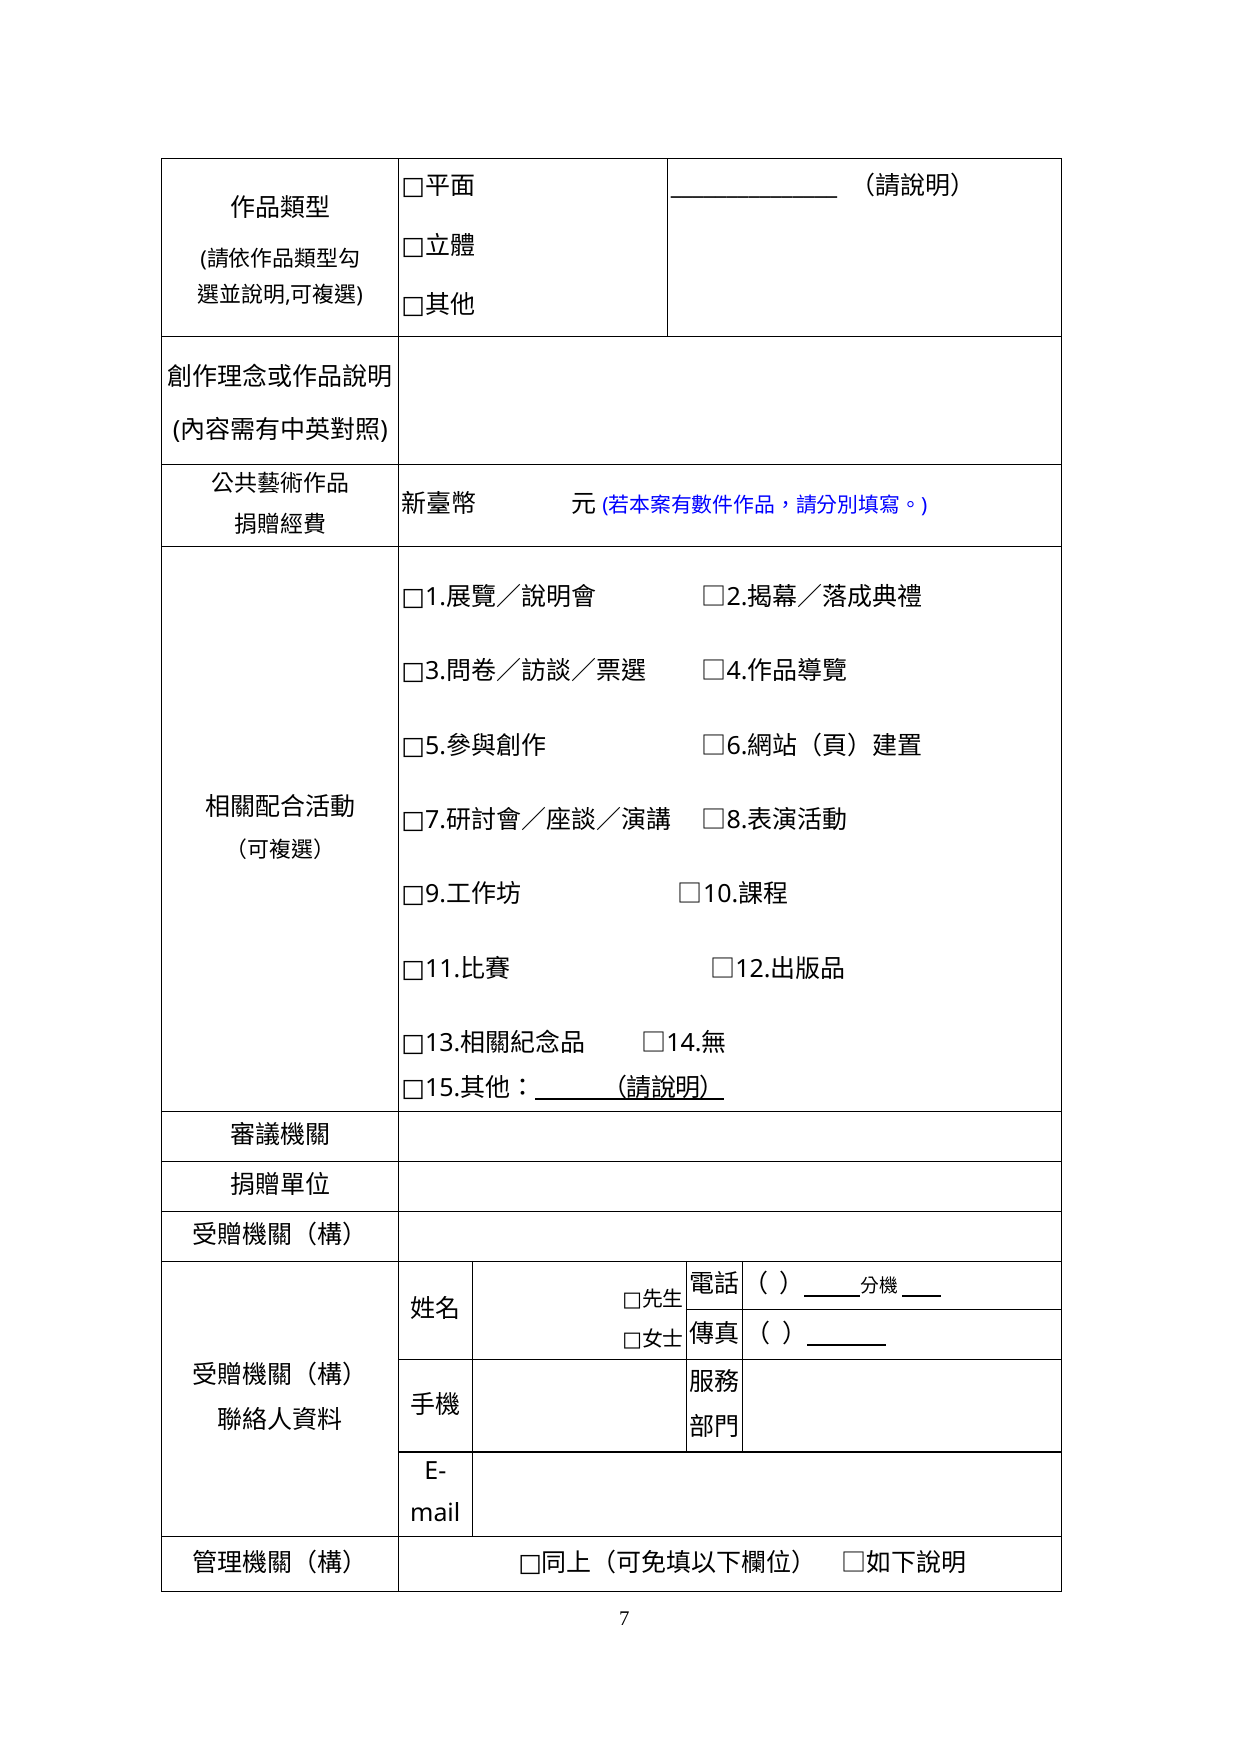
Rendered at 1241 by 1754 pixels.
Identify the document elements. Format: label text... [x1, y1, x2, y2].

table_cell □1.展覽／說明會 □2.揭幕／落成典禮 □3.問卷／訪談／票選 □4.作品導覽 □5.參與創作 □6.網站（頁）建置 □7.研討會／座談／演講 □8.表演活動 □9.工作坊 □10.課程 □11.比賽 □12.出版品 □13.相關紀念品 □14.無 □15.其他： （請說明） [399, 547, 1061, 1111]
table_cell [399, 1212, 1061, 1261]
table_cell 傳真 [687, 1310, 742, 1359]
table_cell 作品類型 (請依作品類型勾 選並說明,可複選) [162, 159, 398, 336]
table_cell （ ） [743, 1310, 1061, 1359]
table_cell □平面 □立體 □其他 [399, 159, 667, 336]
table_cell [399, 1112, 1061, 1161]
table_cell 手機 [399, 1360, 472, 1451]
table_cell [473, 1360, 686, 1451]
table_cell 姓名 [399, 1262, 472, 1359]
table_cell 受贈機關（構） 聯絡人資料 [162, 1262, 398, 1536]
table_cell 捐贈單位 [162, 1162, 398, 1211]
table_cell 公共藝術作品 捐贈經費 [162, 465, 398, 546]
table_cell [399, 337, 1061, 463]
table_cell 相關配合活動 （可複選） [162, 547, 398, 1111]
table_cell 受贈機關（構） [162, 1212, 398, 1261]
table_cell 服務部門 [687, 1360, 742, 1451]
table_cell （ ） 分機 [743, 1262, 1061, 1309]
table_cell [399, 1162, 1061, 1211]
table_cell 新臺幣 元 (若本案有數件作品，請分別填寫。) [399, 465, 1061, 546]
table_cell □同上（可免填以下欄位） □如下說明 [399, 1537, 1061, 1591]
table_cell 電話 [687, 1262, 742, 1309]
table_cell 審議機關 [162, 1112, 398, 1161]
table_cell 管理機關（構） [162, 1537, 398, 1591]
table_cell [743, 1360, 1061, 1451]
table_cell 創作理念或作品說明 (內容需有中英對照) [162, 337, 398, 463]
table_cell [473, 1453, 1061, 1536]
table_cell _______________ （請說明） [668, 159, 1061, 336]
table_cell E-mail [399, 1453, 472, 1536]
table_cell □先生 □女士 [473, 1262, 686, 1359]
